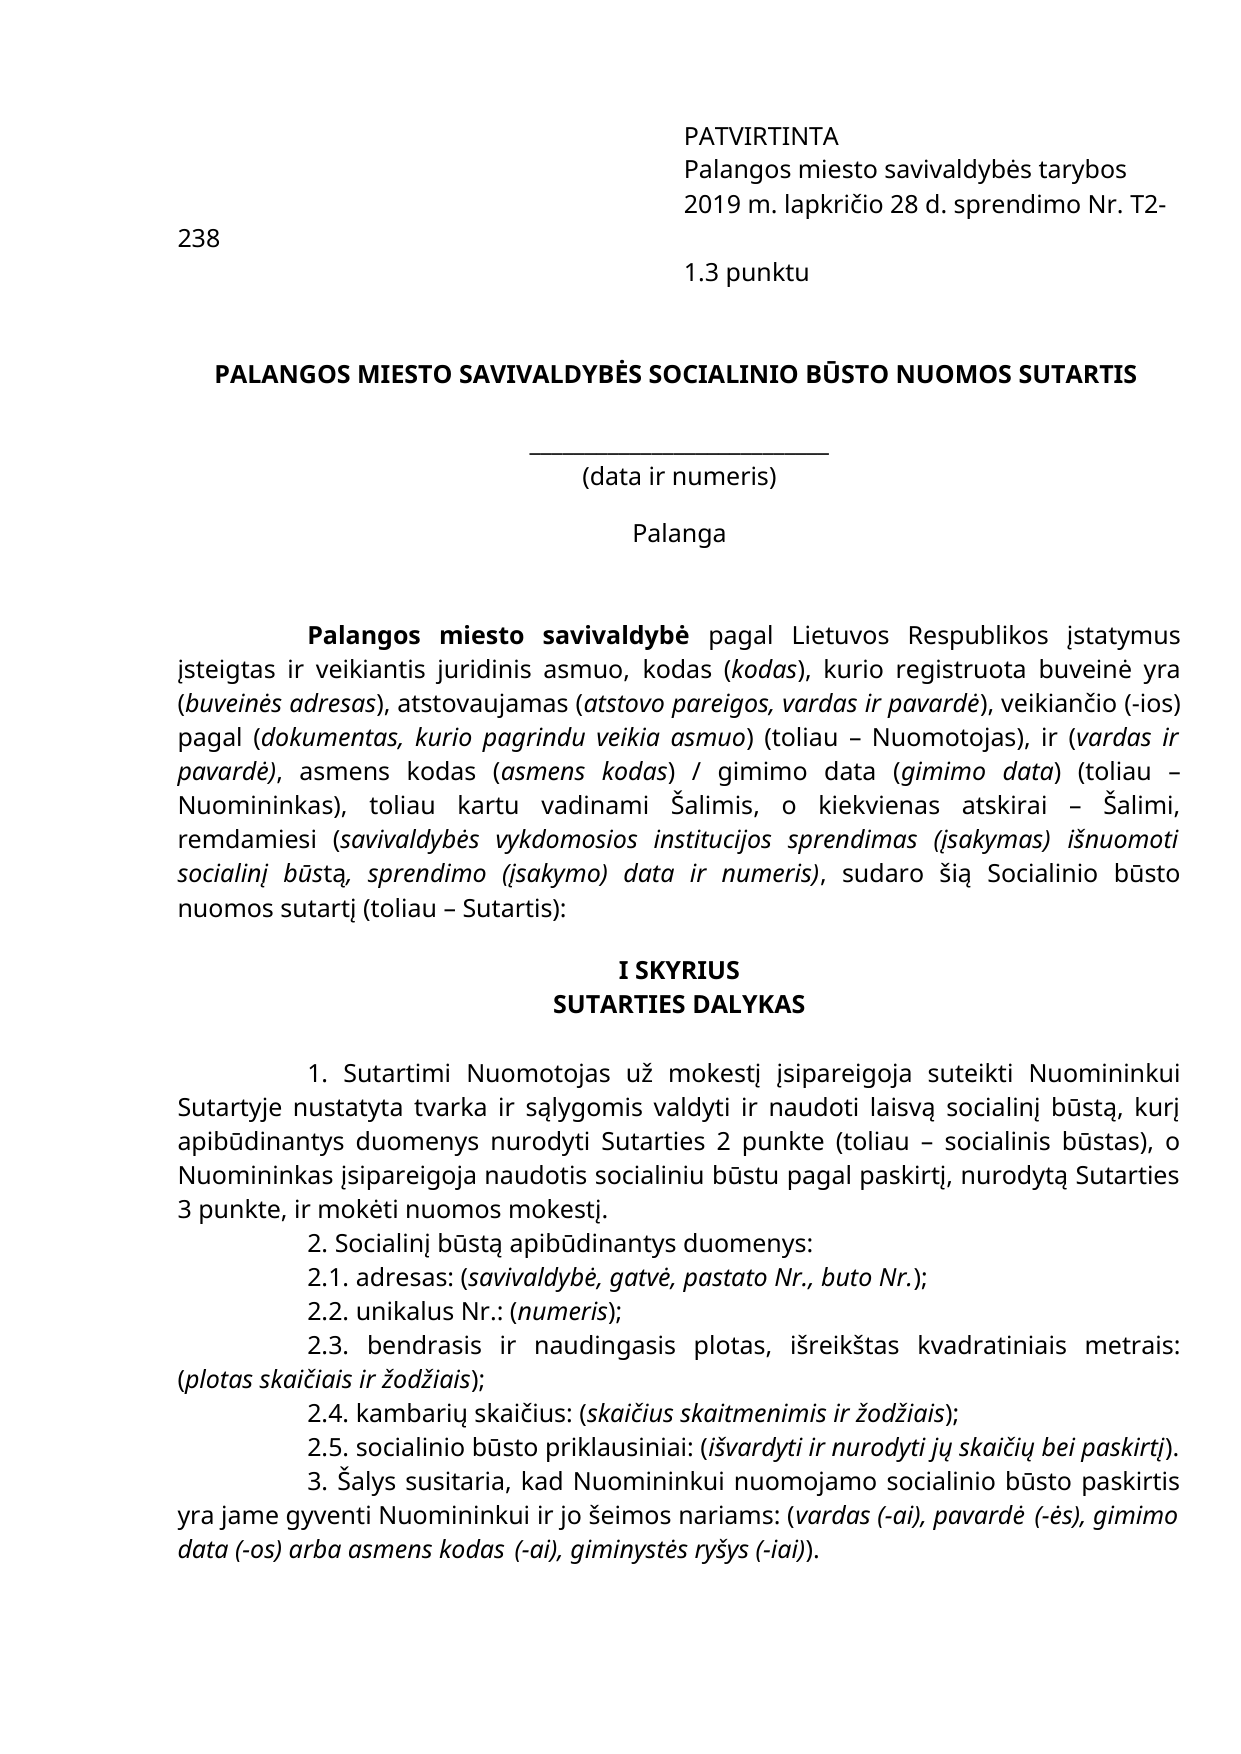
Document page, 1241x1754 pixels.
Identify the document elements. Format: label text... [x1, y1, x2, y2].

text PALANGOS MIESTO SAVIVALDYBĖS SOCIALINIO BŪSTO NUOMOS SUTARTIS [177, 357, 1181, 391]
text 2.3. bendrasis ir naudingasis plotas, išreikštas kvadratiniais metrais: (plotas skaičiais ir žodžiais); [177, 1328, 1181, 1396]
text Palangos miesto savivaldybės tarybos [177, 152, 1181, 186]
text I SKYRIUS [177, 953, 1181, 987]
text 2019 m. lapkričio 28 d. sprendimo Nr. T2-238 [177, 186, 1181, 254]
text SUTARTIES DALYKAS [177, 987, 1181, 1021]
text 3. Šalys susitaria, kad Nuomininkui nuomojamo socialinio būsto paskirtis yra jame gyventi Nuomininkui ir jo šeimos nariams: (vardas (-ai), pavardė (-ės), gimimo data (-os) arba asmens kodas (-ai), giminystės ryšys (-iai)). [177, 1464, 1181, 1566]
text 1. Sutartimi Nuomotojas už mokestį įsipareigoja suteikti Nuomininkui Sutartyje nustatyta tvarka ir sąlygomis valdyti ir naudoti laisvą socialinį būstą, kurį apibūdinantys duomenys nurodyti Sutarties 2 punkte (toliau – socialinis būstas), o Nuomininkas įsipareigoja naudotis socialiniu būstu pagal paskirtį, nurodytą Sutarties 3 punkte, ir mokėti nuomos mokestį. [177, 1055, 1181, 1226]
text 2.2. unikalus Nr.: (numeris); [177, 1294, 1181, 1328]
text Palangos miesto savivaldybė pagal Lietuvos Respublikos įstatymus įsteigtas ir veikiantis juridinis asmuo, kodas (kodas), kurio registruota buveinė yra (buveinės adresas), atstovaujamas (atstovo pareigos, vardas ir pavardė), veikiančio (-ios) pagal (dokumentas, kurio pagrindu veikia asmuo) (toliau – Nuomotojas), ir (vardas ir pavardė), asmens kodas (asmens kodas) / gimimo data (gimimo data) (toliau – Nuomininkas), toliau kartu vadinami Šalimis, o kiekvienas atskirai – Šalimi, remdamiesi (savivaldybės vykdomosios institucijos sprendimas (įsakymas) išnuomoti socialinį būstą, sprendimo (įsakymo) data ir numeris), sudaro šią Socialinio būsto nuomos sutartį (toliau – Sutartis): [177, 618, 1181, 924]
text 2.5. socialinio būsto priklausiniai: (išvardyti ir nurodyti jų skaičių bei paskirtį). [177, 1430, 1181, 1464]
text 1.3 punktu [684, 254, 1181, 288]
text ___________________________ [177, 425, 1181, 459]
text Palanga [177, 516, 1181, 549]
text 2. Socialinį būstą apibūdinantys duomenys: [177, 1226, 1181, 1259]
text 2.1. adresas: (savivaldybė, gatvė, pastato Nr., buto Nr.); [177, 1259, 1181, 1294]
text (data ir numeris) [177, 459, 1181, 493]
text 2.4. kambarių skaičius: (skaičius skaitmenimis ir žodžiais); [177, 1396, 1181, 1430]
text PATVIRTINTA [177, 118, 1181, 152]
